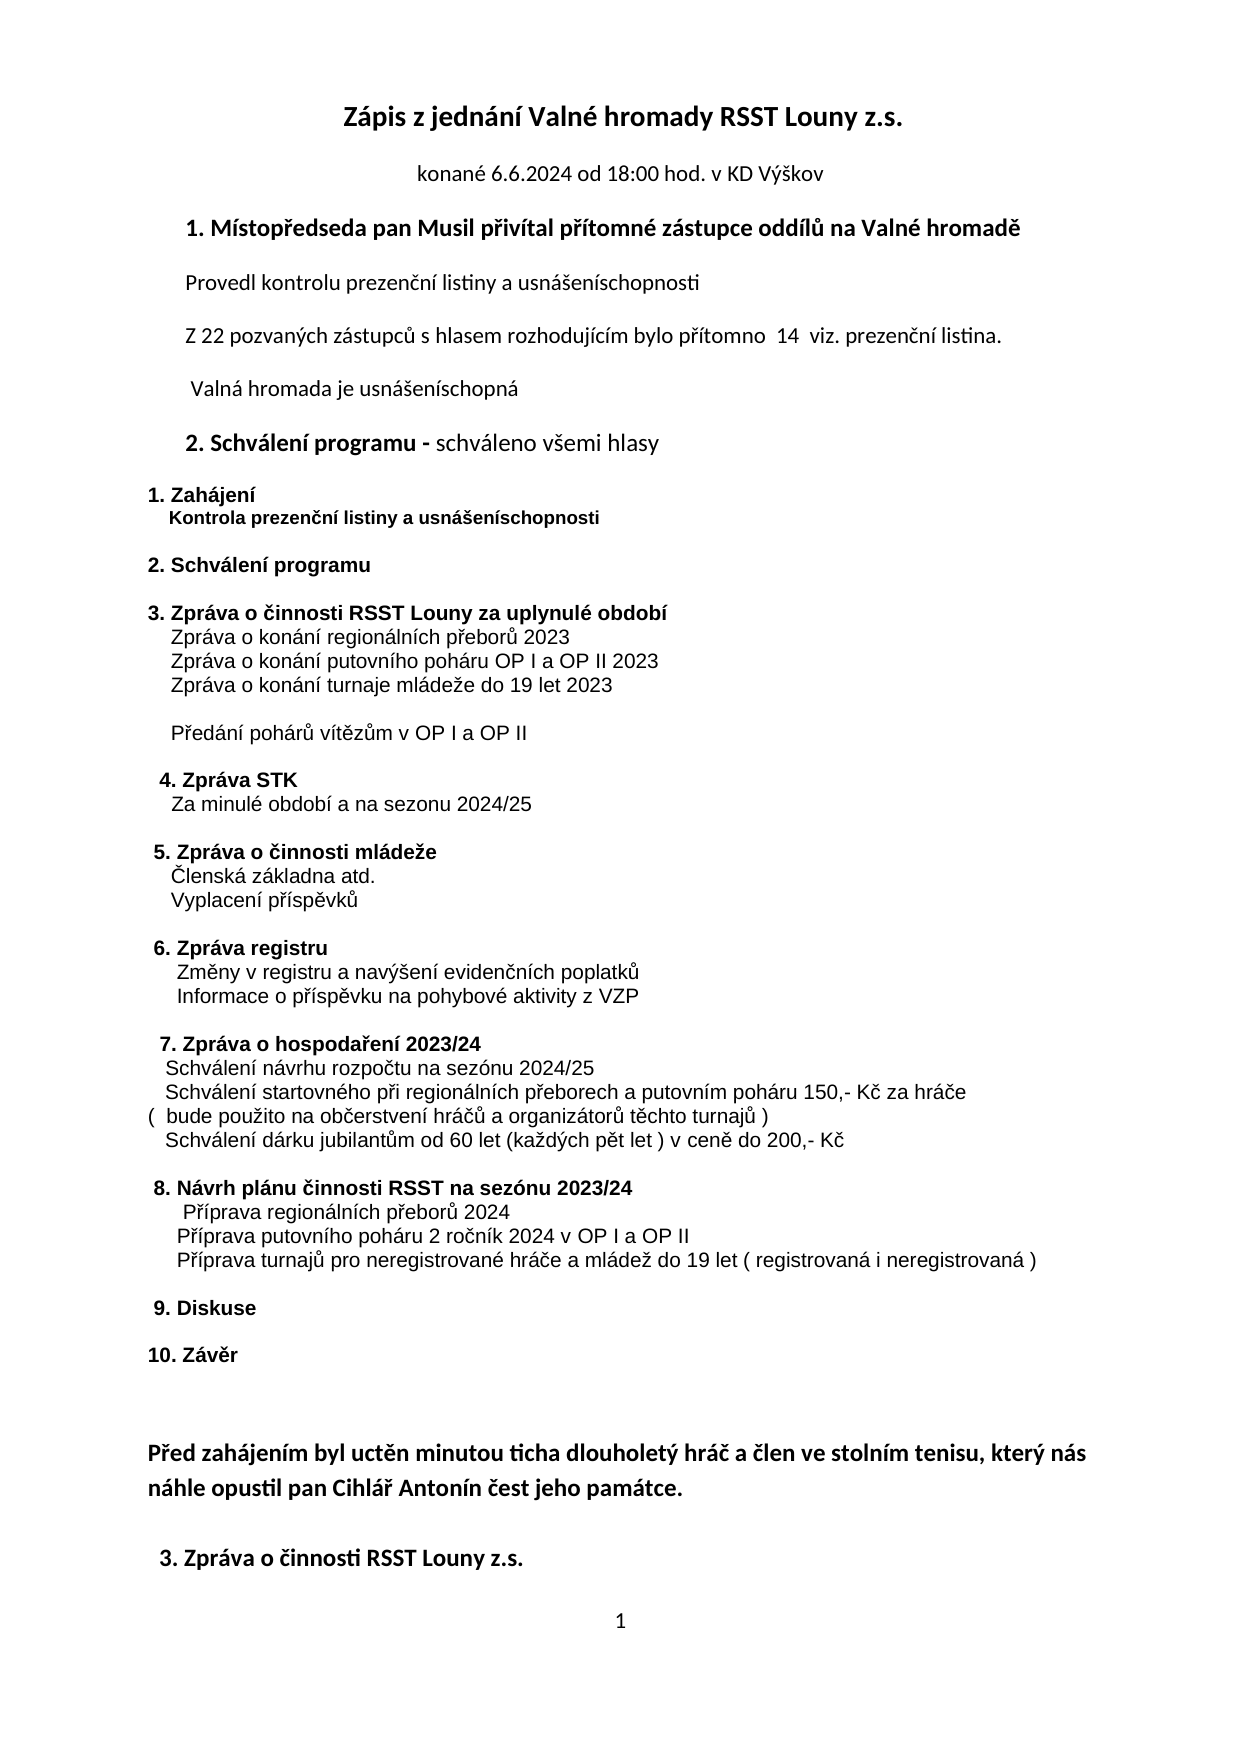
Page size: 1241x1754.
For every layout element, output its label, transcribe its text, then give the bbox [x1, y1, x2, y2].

text Valná hromada je usnášeníschopná [185, 374, 1093, 402]
text Informace o příspěvku na pohybové aktivity z VZP [148, 984, 1093, 1008]
text Vyplacení příspěvků [148, 888, 1093, 912]
text 2. Schválení programu [148, 553, 1093, 577]
text 5. Zpráva o činnosti mládeže [148, 840, 1093, 864]
text Zpráva o konání putovního poháru OP I a OP II 2023 [148, 648, 1093, 672]
text 1. Zahájení [148, 483, 1093, 507]
text Příprava turnajů pro neregistrované hráče a mládež do 19 let ( registrovaná i neregistrovaná ) [148, 1247, 1093, 1271]
text 6. Zpráva registru [148, 936, 1093, 960]
text 9. Diskuse [148, 1295, 1093, 1319]
text 7. Zpráva o hospodaření 2023/24 [148, 1032, 1093, 1056]
text Změny v registru a navýšení evidenčních poplatků [148, 960, 1093, 984]
text 3. Zpráva o činnosti RSST Louny z.s. [148, 1542, 1093, 1573]
text Zpráva o konání turnaje mládeže do 19 let 2023 [148, 672, 1093, 696]
text Provedl kontrolu prezenční listiny a usnášeníschopnosti [185, 268, 1093, 296]
text Kontrola prezenční listiny a usnášeníschopnosti [148, 507, 1093, 529]
text 1. Místopředseda pan Musil přivítal přítomné zástupce oddílů na Valné hromadě [185, 212, 1093, 243]
text konané 6.6.2024 od 18:00 hod. v KD Výškov [148, 159, 1093, 187]
text 4. Zpráva STK [148, 768, 1093, 792]
text Zápis z jednání Valné hromady RSST Louny z.s. [148, 98, 1093, 133]
text ( bude použito na občerstvení hráčů a organizátorů těchto turnajů ) [148, 1104, 1093, 1128]
text Zpráva o konání regionálních přeborů 2023 [148, 624, 1093, 648]
text 10. Závěr [148, 1343, 1093, 1367]
text 2. Schválení programu - schváleno všemi hlasy [185, 427, 1093, 458]
text 8. Návrh plánu činnosti RSST na sezónu 2023/24 [148, 1176, 1093, 1199]
text 3. Zpráva o činnosti RSST Louny za uplynulé období [148, 601, 1093, 624]
text Z 22 pozvaných zástupců s hlasem rozhodujícím bylo přítomno 14 viz. prezenční listina. [185, 321, 1093, 349]
text Schválení dárku jubilantům od 60 let (každých pět let ) v ceně do 200,- Kč [148, 1128, 1093, 1152]
text Příprava putovního poháru 2 ročník 2024 v OP I a OP II [148, 1223, 1093, 1247]
text Schválení startovného při regionálních přeborech a putovním poháru 150,- Kč za hráče [148, 1080, 1093, 1104]
text Příprava regionálních přeborů 2024 [148, 1199, 1093, 1223]
text Za minulé období a na sezonu 2024/25 [148, 792, 1093, 816]
text Schválení návrhu rozpočtu na sezónu 2024/25 [148, 1056, 1093, 1080]
text Předání pohárů vítězům v OP I a OP II [148, 720, 1093, 744]
text Členská základna atd. [148, 864, 1093, 888]
text Před zahájením byl uctěn minutou ticha dlouholetý hráč a člen ve stolním tenisu, který nás náhle opustil pan Cihlář Antonín čest jeho památce. [148, 1437, 1093, 1503]
